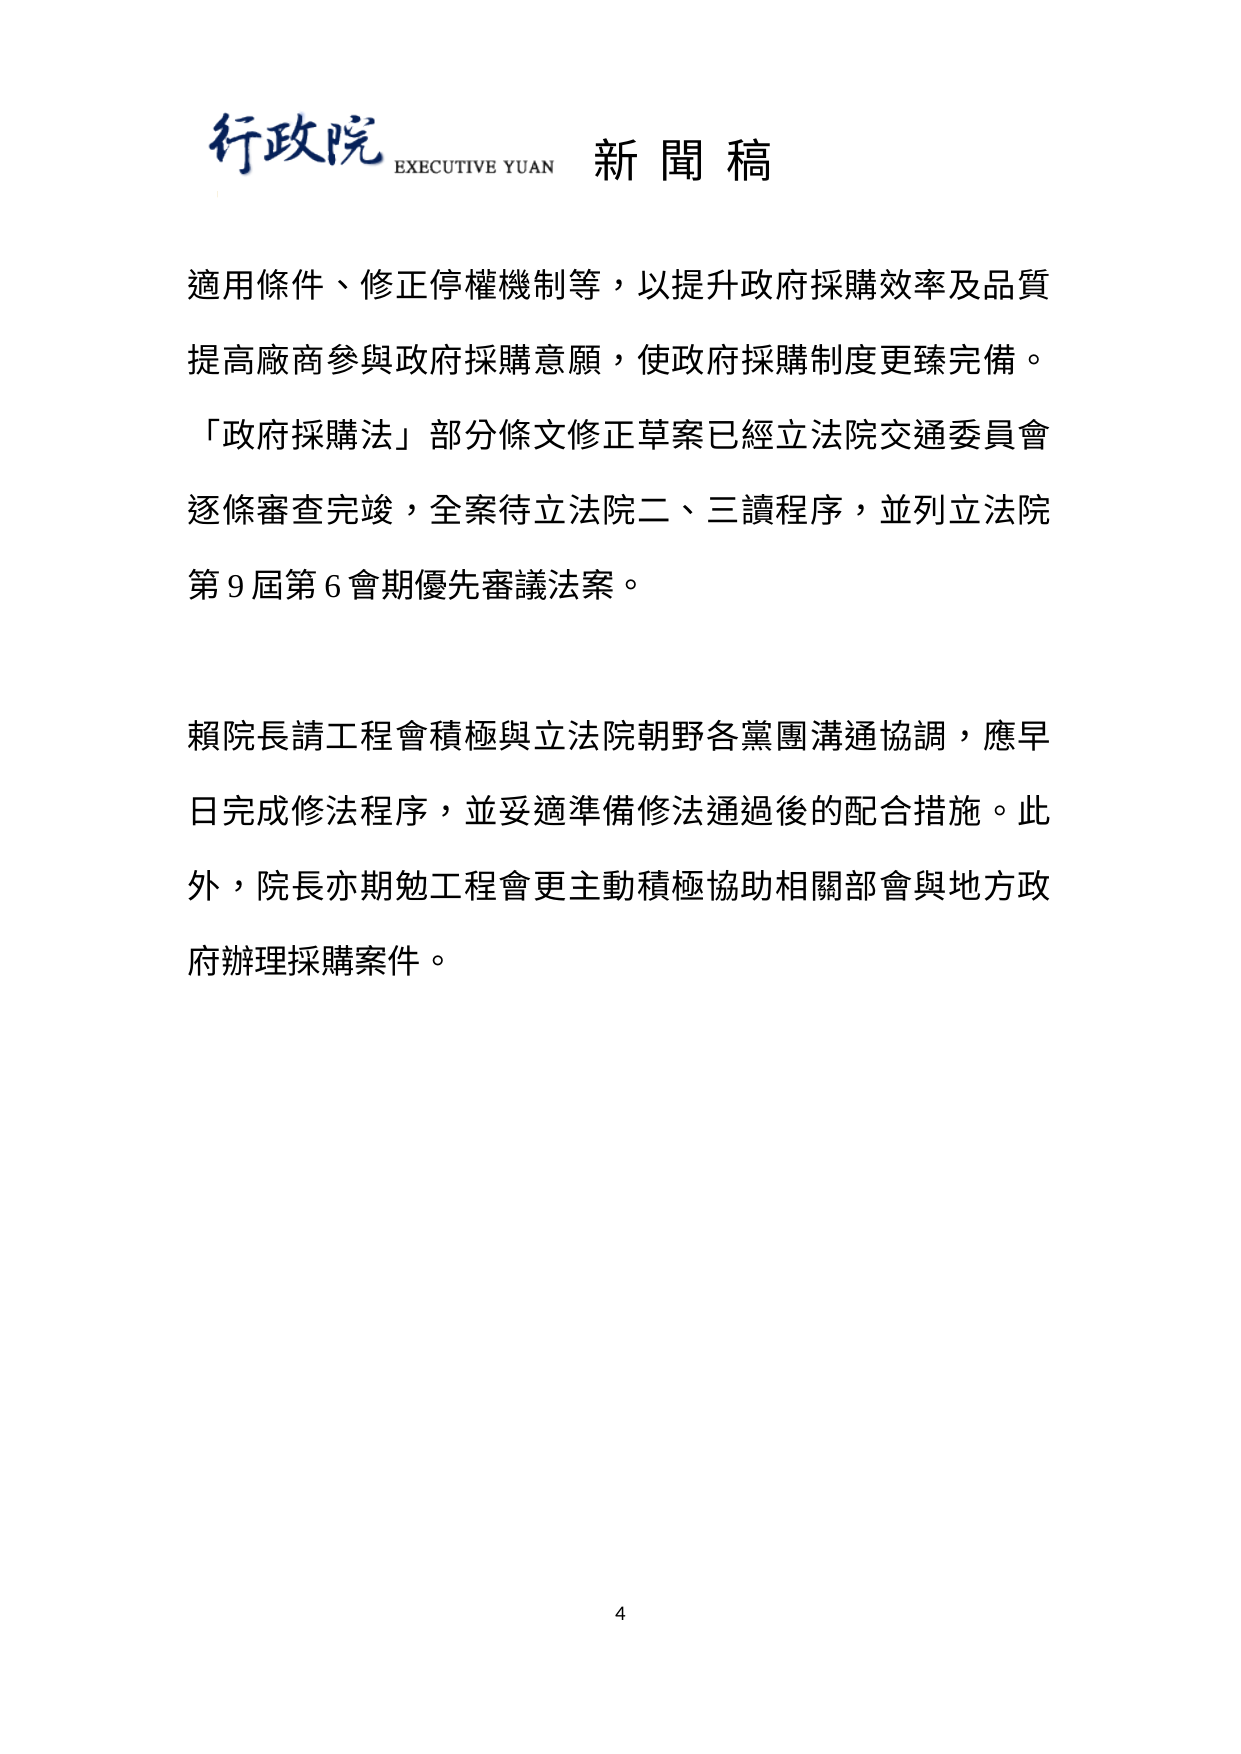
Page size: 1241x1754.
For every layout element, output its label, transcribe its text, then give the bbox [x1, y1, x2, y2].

text 工程會表示，本次採購法修正重點包括：增訂「採購工作及審查小組」機制、修正利益迴避規定、簡化最有利標之適用條件、修正停權機制等，以提升政府採購效率及品質、提高廠商參與政府採購意願，使政府採購制度更臻完備。「政府採購法」部分條文修正草案已經立法院交通委員會逐條審查完竣，全案待立法院二、三讀程序，並列立法院第9屆第6會期優先審議法案。 [187, 246, 1053, 621]
text 賴院長請工程會積極與立法院朝野各黨團溝通協調，應早日完成修法程序，並妥適準備修法通過後的配合措施。此外，院長亦期勉工程會更主動積極協助相關部會與地方政府辦理採購案件。 [187, 697, 1053, 997]
picture [198, 88, 573, 192]
